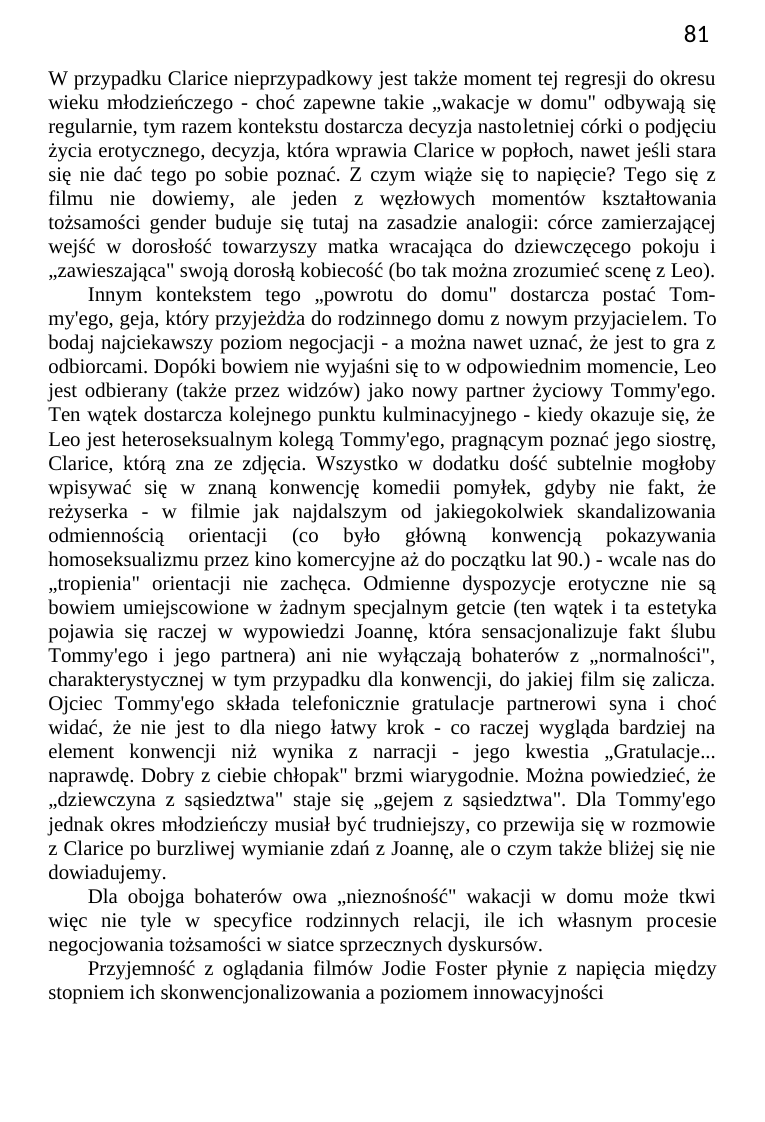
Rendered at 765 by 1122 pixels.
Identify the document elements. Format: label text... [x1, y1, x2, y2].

text Innym kontekstem tego „powrotu do domu" dostarcza postać Tom- my'ego, geja, który przyjeżdża do rodzinnego domu z nowym przyjacie­lem. To bodaj najciekawszy poziom negocjacji - a można nawet uznać, że jest to gra z odbiorcami. Dopóki bowiem nie wyjaśni się to w odpo­wiednim momencie, Leo jest odbierany (także przez widzów) jako nowy partner życiowy Tommy'ego. Ten wątek dostarcza kolejnego punktu kulminacyjnego - kiedy okazuje się, że Leo jest heteroseksual­nym kolegą Tommy'ego, pragnącym poznać jego siostrę, Clarice, którą zna ze zdjęcia. Wszystko w dodatku dość subtelnie mogłoby wpisywać się w znaną konwencję komedii pomyłek, gdyby nie fakt, że reżyserka - w filmie jak najdalszym od jakiegokolwiek skandalizowania odmienno­ścią orientacji (co było główną konwencją pokazywania homoseksuali­zmu przez kino komercyjne aż do początku lat 90.) - wcale nas do „tro­pienia" orientacji nie zachęca. Odmienne dyspozycje erotyczne nie są bowiem umiejscowione w żadnym specjalnym getcie (ten wątek i ta es­tetyka pojawia się raczej w wypowiedzi Joannę, która sensacjonalizuje fakt ślubu Tommy'ego i jego partnera) ani nie wyłączają bohaterów z „normalności", charakterystycznej w tym przypadku dla konwencji, do jakiej film się zalicza. Ojciec Tommy'ego składa telefonicznie gratula­cje partnerowi syna i choć widać, że nie jest to dla niego łatwy krok - co raczej wygląda bardziej na element konwencji niż wynika z narracji - jego kwestia „Gratulacje... naprawdę. Dobry z ciebie chłopak" brzmi wiarygodnie. Można powiedzieć, że „dziewczyna z sąsiedztwa" staje się „gejem z sąsiedztwa". Dla Tommy'ego jednak okres młodzieńczy musiał być trudniejszy, co przewija się w rozmowie z Clarice po burzliwej wy­mianie zdań z Joannę, ale o czym także bliżej się nie dowiadujemy. [48, 282, 717, 884]
text Dla obojga bohaterów owa „nieznośność" wakacji w domu może tkwi więc nie tyle w specyfice rodzinnych relacji, ile ich własnym pro­cesie negocjowania tożsamości w siatce sprzecznych dyskursów. [48, 884, 717, 956]
text Przyjemność z oglądania filmów Jodie Foster płynie z napięcia mię­dzy stopniem ich skonwencjonalizowania a poziomem innowacyjności [48, 956, 717, 1004]
text 81 [684, 18, 714, 48]
text W przypadku Clarice nieprzypadkowy jest także moment tej regresji do okresu wieku młodzieńczego - choć zapewne takie „wakacje w domu" odbywają się regularnie, tym razem kontekstu dostarcza decyzja nasto­letniej córki o podjęciu życia erotycznego, decyzja, która wprawia Clari­ce w popłoch, nawet jeśli stara się nie dać tego po sobie poznać. Z czym wiąże się to napięcie? Tego się z filmu nie dowiemy, ale jeden z węzło­wych momentów kształtowania tożsamości gender buduje się tutaj na zasadzie analogii: córce zamierzającej wejść w dorosłość towarzyszy matka wracająca do dziewczęcego pokoju i „zawieszająca" swoją dorosłą kobiecość (bo tak można zrozumieć scenę z Leo). [48, 66, 717, 282]
